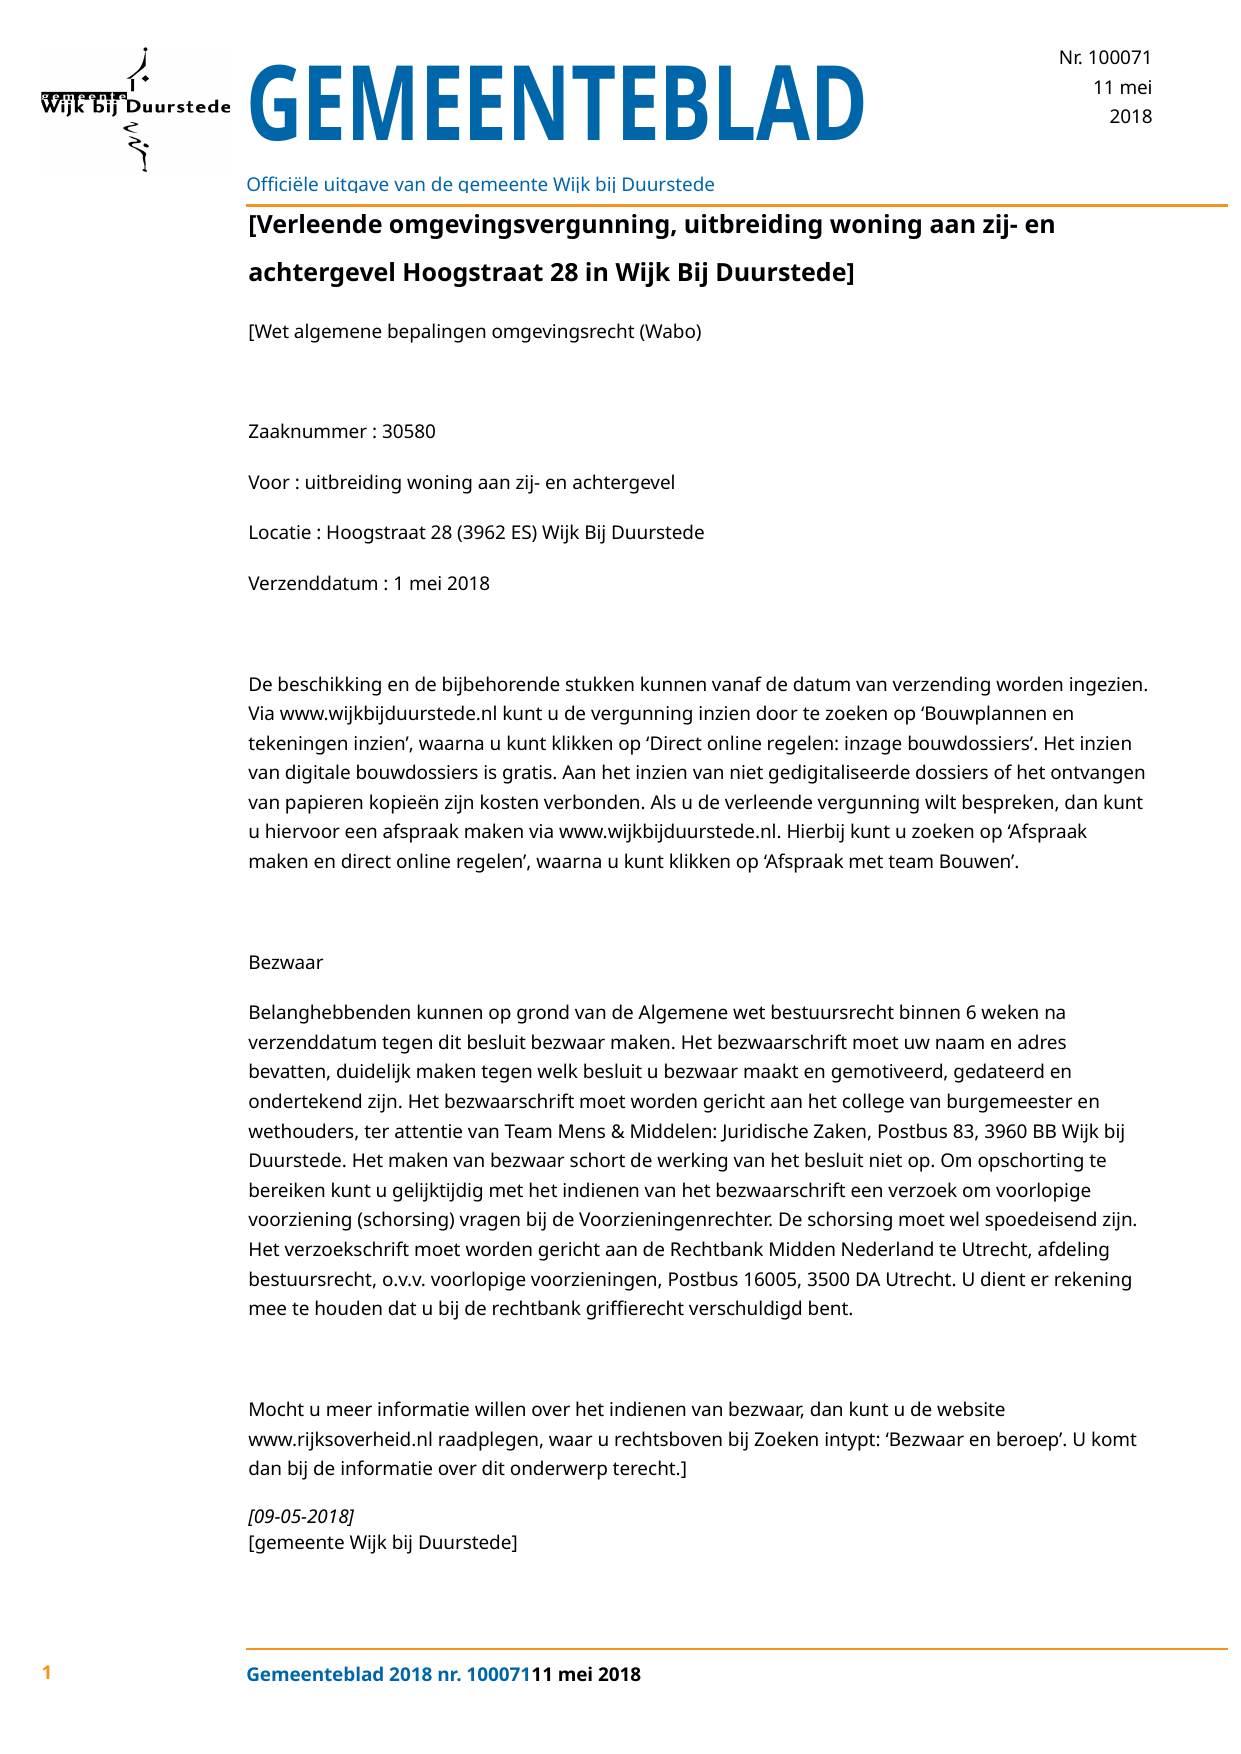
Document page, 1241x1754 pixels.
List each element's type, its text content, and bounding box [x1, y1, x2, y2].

text De beschikking en de bijbehorende stukken kunnen vanaf de datum van verzending worden ingezien. Via www.wijkbijduurstede.nl kunt u de vergunning inzien door te zoeken op ‘Bouwplannen en tekeningen inzien’, waarna u kunt klikken op ‘Direct online regelen: inzage bouwdossiers’. Het inzien van digitale bouwdossiers is gratis. Aan het inzien van niet gedigitaliseerde dossiers of het ontvangen van papieren kopieën zijn kosten verbonden. Als u de verleende vergunning wilt bespreken, dan kunt u hiervoor een afspraak maken via www.wijkbijduurstede.nl. Hierbij kunt u zoeken op ‘Afspraak maken en direct online regelen’, waarna u kunt klikken op ‘Afspraak met team Bouwen’. [248, 671, 1152, 874]
text Bezwaar [248, 949, 1152, 975]
text [Wet algemene bepalingen omgevingsrecht (Wabo) [248, 318, 1152, 344]
text Voor : uitbreiding woning aan zij- en achtergevel [248, 469, 1152, 495]
text Mocht u meer informatie willen over het indienen van bezwaar, dan kunt u de website www.rijksoverheid.nl raadplegen, waar u rechtsboven bij Zoeken intypt: ‘Bezwaar en beroep’. U komt dan bij de informatie over dit onderwerp terecht.] [248, 1396, 1152, 1481]
picture [41, 47, 231, 172]
text Zaaknummer : 30580 [248, 419, 1152, 444]
text Verzenddatum : 1 mei 2018 [248, 570, 1152, 596]
text [Verleende omgevingsvergunning, uitbreiding woning aan zij- en achtergevel Hoogstraat 28 in Wijk Bij Duurstede] [248, 207, 1152, 288]
text [gemeente Wijk bij Duurstede] [248, 1529, 1152, 1555]
text [09-05-2018] [248, 1503, 1152, 1529]
text Belanghebbenden kunnen op grond van de Algemene wet bestuursrecht binnen 6 weken na verzenddatum tegen dit besluit bezwaar maken. Het bezwaarschrift moet uw naam en adres bevatten, duidelijk maken tegen welk besluit u bezwaar maakt en gemotiveerd, gedateerd en ondertekend zijn. Het bezwaarschrift moet worden gericht aan het college van burgemeester en wethouders, ter attentie van Team Mens & Middelen: Juridische Zaken, Postbus 83, 3960 BB Wijk bij Duurstede. Het maken van bezwaar schort de werking van het besluit niet op. Om opschorting te bereiken kunt u gelijktijdig met het indienen van het bezwaarschrift een verzoek om voorlopige voorziening (schorsing) vragen bij de Voorzieningenrechter. De schorsing moet wel spoedeisend zijn. Het verzoekschrift moet worden gericht aan de Rechtbank Midden Nederland te Utrecht, afdeling bestuursrecht, o.v.v. voorlopige voorzieningen, Postbus 16005, 3500 DA Utrecht. U dient er rekening mee te houden dat u bij de rechtbank griffierecht verschuldigd bent. [248, 999, 1152, 1321]
text Locatie : Hoogstraat 28 (3962 ES) Wijk Bij Duurstede [248, 519, 1152, 545]
